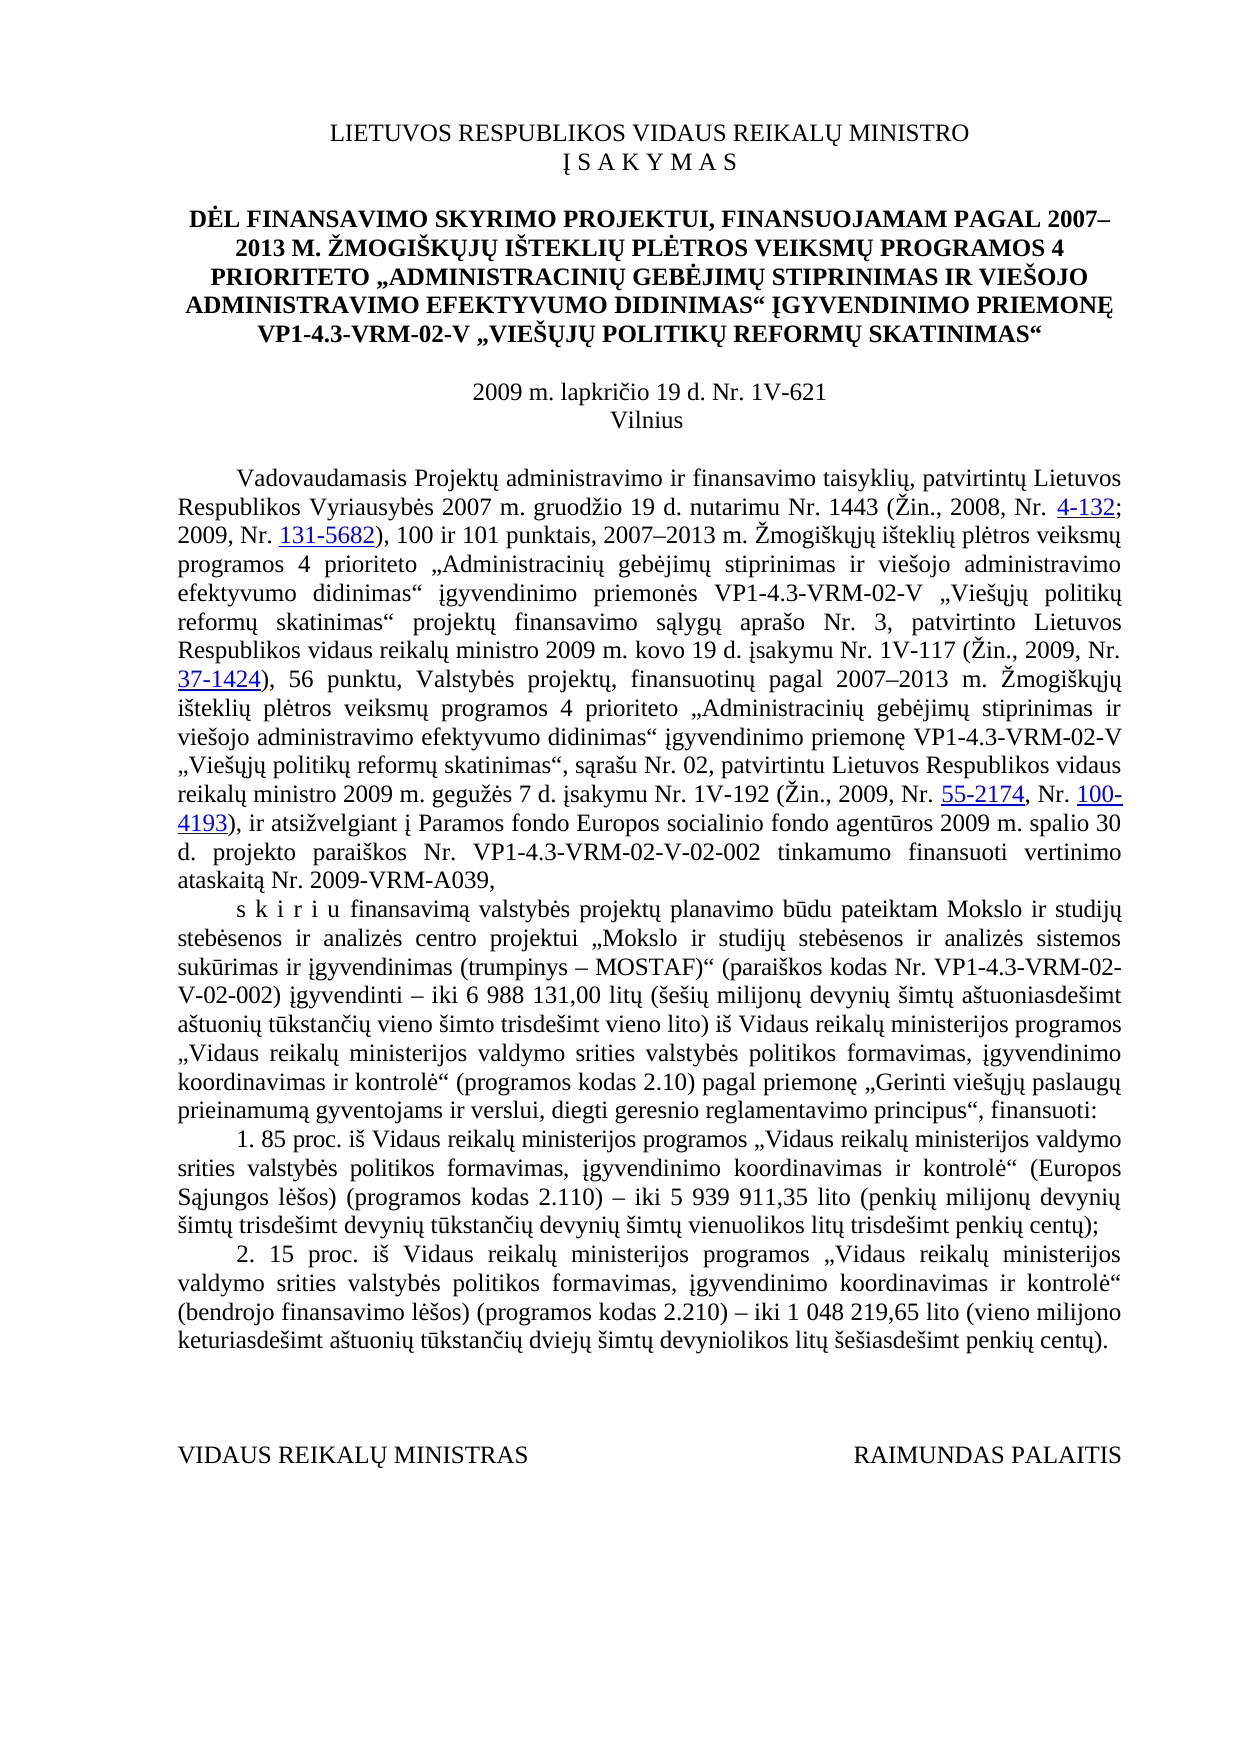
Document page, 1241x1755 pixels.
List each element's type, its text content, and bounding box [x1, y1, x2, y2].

text 2. 15 proc. iš Vidaus reikalų ministerijos programos „Vidaus reikalų ministerijos valdymo srities valstybės politikos formavimas, įgyvendinimo koordinavimas ir kontrolė“ (bendrojo finansavimo lėšos) (programos kodas 2.210) – iki 1 048 219,65 lito (vieno milijono keturiasdešimt aštuonių tūkstančių dviejų šimtų devyniolikos litų šešiasdešimt penkių centų). [177, 1239, 1122, 1354]
text 2009 m. lapkričio 19 d. Nr. 1V-621 [177, 377, 1122, 406]
text Vadovaudamasis Projektų administravimo ir finansavimo taisyklių, patvirtintų Lietuvos Respublikos Vyriausybės 2007 m. gruodžio 19 d. nutarimu Nr. 1443 (Žin., 2008, Nr. 4-132; 2009, Nr. 131-5682), 100 ir 101 punktais, 2007–2013 m. Žmogiškųjų išteklių plėtros veiksmų programos 4 prioriteto „Administracinių gebėjimų stiprinimas ir viešojo administravimo efektyvumo didinimas“ įgyvendinimo priemonės VP1-4.3-VRM-02-V „Viešųjų politikų reformų skatinimas“ projektų finansavimo sąlygų aprašo Nr. 3, patvirtinto Lietuvos Respublikos vidaus reikalų ministro 2009 m. kovo 19 d. įsakymu Nr. 1V-117 (Žin., 2009, Nr. 37-1424), 56 punktu, Valstybės projektų, finansuotinų pagal 2007–2013 m. Žmogiškųjų išteklių plėtros veiksmų programos 4 prioriteto „Administracinių gebėjimų stiprinimas ir viešojo administravimo efektyvumo didinimas“ įgyvendinimo priemonę VP1-4.3-VRM-02-V „Viešųjų politikų reformų skatinimas“, sąrašu Nr. 02, patvirtintu Lietuvos Respublikos vidaus reikalų ministro 2009 m. gegužės 7 d. įsakymu Nr. 1V-192 (Žin., 2009, Nr. 55-2174, Nr. 100-4193), ir atsižvelgiant į Paramos fondo Europos socialinio fondo agentūros 2009 m. spalio 30 d. projekto paraiškos Nr. VP1-4.3-VRM-02-V-02-002 tinkamumo finansuoti vertinimo ataskaitą Nr. 2009-VRM-A039, [177, 463, 1122, 894]
text Vilnius [177, 406, 1122, 434]
text DĖL FINANSAVIMO SKYRIMO PROJEKTUI, FINANSUOJAMAM PAGAL 2007–2013 M. Žmogiškųjų išteklių plėtros veiksmų programos 4 prioriteto „Administracinių gebėjimų stiprinimas ir viešojo administravimo efektyvumo didinimas“ ĮGYVENDINIMO priemonĘ VP1-4.3-VRM-02-V „VIEŠŲJŲ POLITIKŲ REFORMŲ SKATINIMAS“ [177, 204, 1122, 348]
text Į S A K Y M A S [177, 147, 1122, 176]
text LIETUVOS RESPUBLIKOS VIDAUS REIKALŲ MINISTRO [177, 118, 1122, 147]
text Vidaus reikalų ministras Raimundas Palaitis [177, 1441, 1122, 1469]
text s k i r i u finansavimą valstybės projektų planavimo būdu pateiktam Mokslo ir studijų stebėsenos ir analizės centro projektui „Mokslo ir studijų stebėsenos ir analizės sistemos sukūrimas ir įgyvendinimas (trumpinys – MOSTAF)“ (paraiškos kodas Nr. VP1-4.3-VRM-02-V-02-002) įgyvendinti – iki 6 988 131,00 litų (šešių milijonų devynių šimtų aštuoniasdešimt aštuonių tūkstančių vieno šimto trisdešimt vieno lito) iš Vidaus reikalų ministerijos programos „Vidaus reikalų ministerijos valdymo srities valstybės politikos formavimas, įgyvendinimo koordinavimas ir kontrolė“ (programos kodas 2.10) pagal priemonę „Gerinti viešųjų paslaugų prieinamumą gyventojams ir verslui, diegti geresnio reglamentavimo principus“, finansuoti: [177, 894, 1122, 1124]
text 1. 85 proc. iš Vidaus reikalų ministerijos programos „Vidaus reikalų ministerijos valdymo srities valstybės politikos formavimas, įgyvendinimo koordinavimas ir kontrolė“ (Europos Sąjungos lėšos) (programos kodas 2.110) – iki 5 939 911,35 lito (penkių milijonų devynių šimtų trisdešimt devynių tūkstančių devynių šimtų vienuolikos litų trisdešimt penkių centų); [177, 1124, 1122, 1239]
